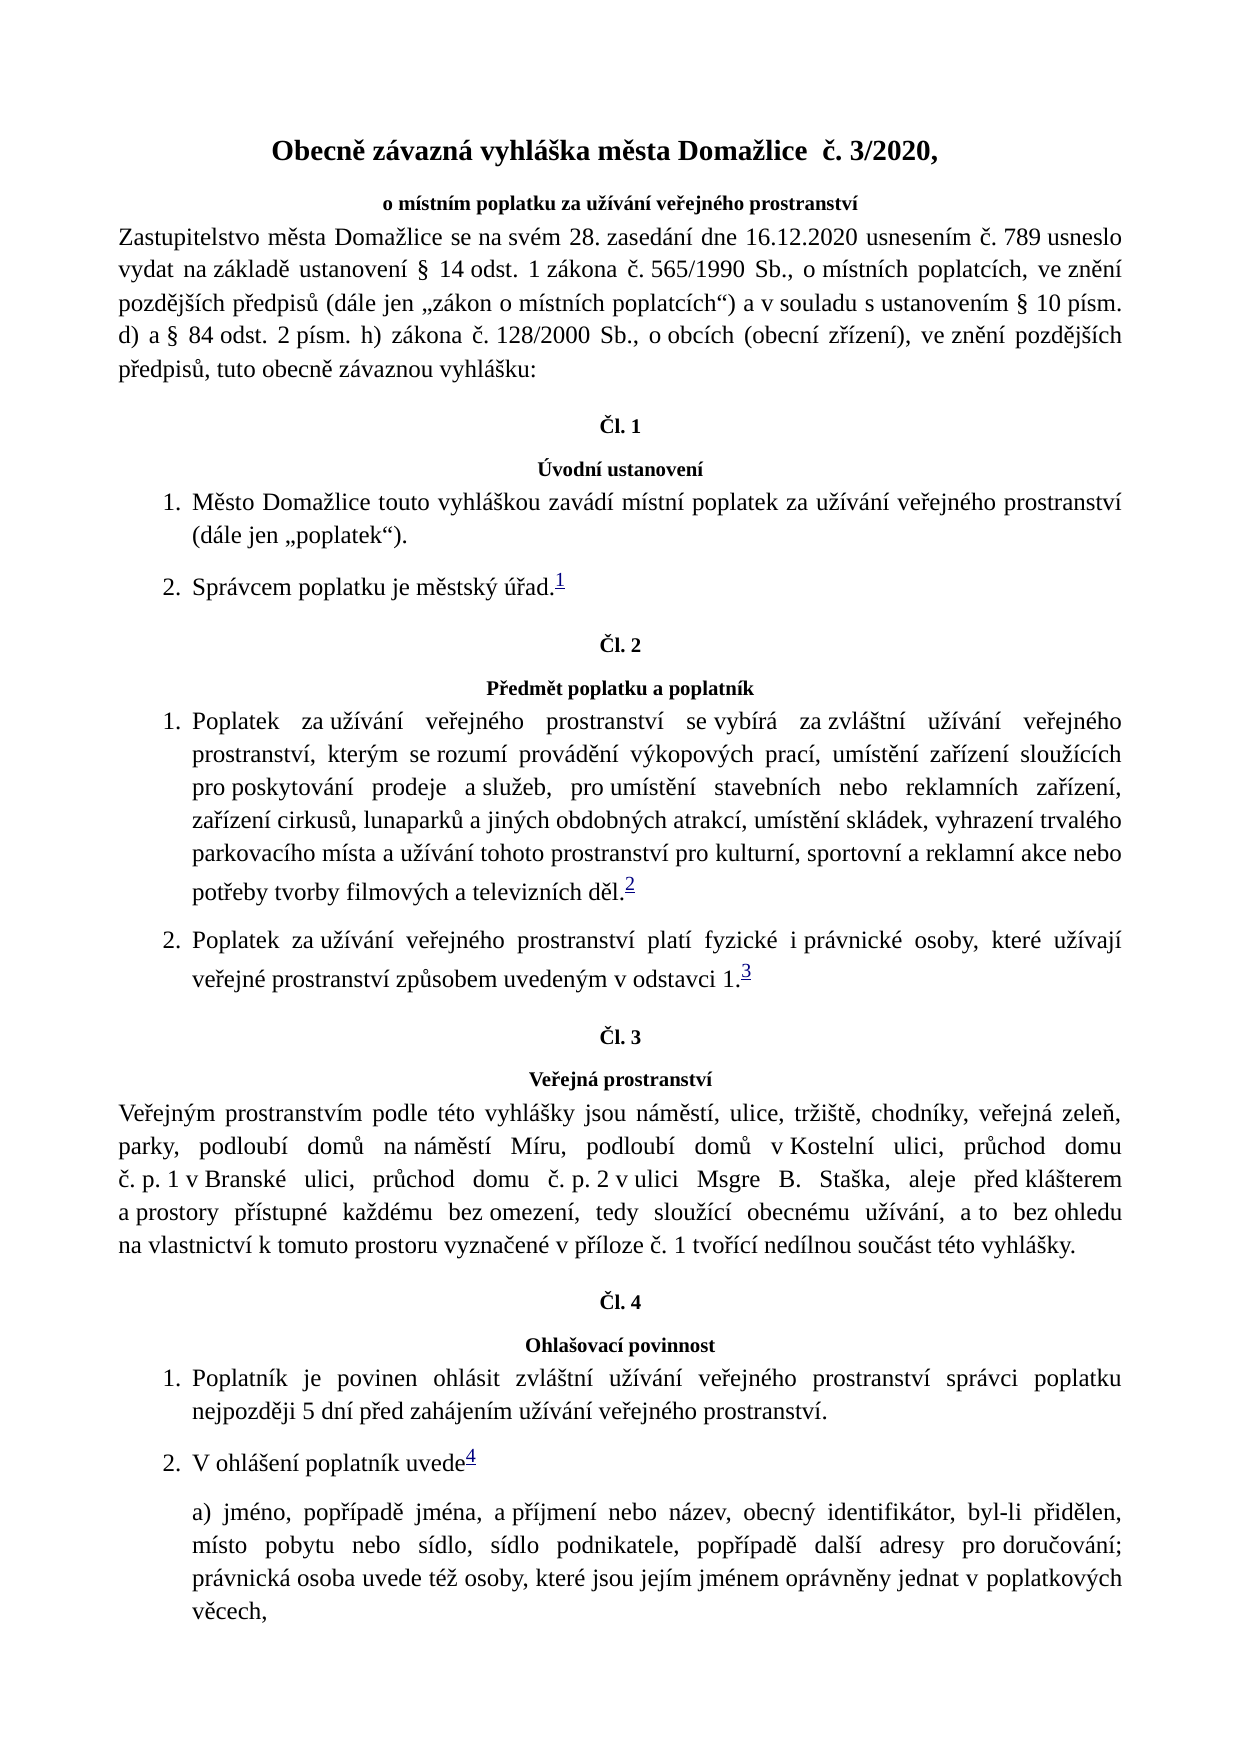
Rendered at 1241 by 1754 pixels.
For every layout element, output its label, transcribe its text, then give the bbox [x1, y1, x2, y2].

subtitle Ohlašovací povinnost [118, 1333, 1122, 1357]
list Poplatek za užívání veřejného prostranství platí fyzické i právnické osoby, které užívají veřejné prostranství způsobem uvedeným v odstavci 1.3 [162, 925, 1122, 992]
subtitle Veřejná prostranství [118, 1067, 1122, 1091]
subtitle o místním poplatku za užívání veřejného prostranství [118, 191, 1122, 215]
subtitle Čl. 2 [118, 633, 1122, 657]
list Poplatník je povinen ohlásit zvláštní užívání veřejného prostranství správci poplatku nejpozději 5 dní před zahájením užívání veřejného prostranství. [162, 1363, 1122, 1425]
list Město Domažlice touto vyhláškou zavádí místní poplatek za užívání veřejného prostranství (dále jen „poplatek“). [162, 487, 1122, 549]
subtitle Obecně závazná vyhláška města Domažlice č. 3/2020, [118, 133, 1122, 166]
subtitle Čl. 1 [118, 414, 1122, 438]
subtitle Úvodní ustanovení [118, 457, 1122, 481]
text Zastupitelstvo města Domažlice se na svém 28. zasedání dne 16.12.2020 usnesením č. 789 usneslo vydat na základě ustanovení § 14 odst. 1 zákona č. 565/1990 Sb., o místních poplatcích, ve znění pozdějších předpisů (dále jen „zákon o místních poplatcích“) a v souladu s ustanovením § 10 písm. d) a § 84 odst. 2 písm. h) zákona č. 128/2000 Sb., o obcích (obecní zřízení), ve znění pozdějších předpisů, tuto obecně závaznou vyhlášku: [118, 222, 1122, 382]
subtitle Čl. 4 [118, 1290, 1122, 1314]
list V ohlášení poplatník uvede4 [162, 1444, 1122, 1477]
subtitle Čl. 3 [118, 1024, 1122, 1049]
subtitle Předmět poplatku a poplatník [118, 676, 1122, 700]
list Poplatek za užívání veřejného prostranství se vybírá za zvláštní užívání veřejného prostranství, kterým se rozumí provádění výkopových prací, umístění zařízení sloužících pro poskytování prodeje a služeb, pro umístění stavebních nebo reklamních zařízení, zařízení cirkusů, lunaparků a jiných obdobných atrakcí, umístění skládek, vyhrazení trvalého parkovacího místa a užívání tohoto prostranství pro kulturní, sportovní a reklamní akce nebo potřeby tvorby filmových a televizních děl.2 [162, 706, 1122, 906]
list Správcem poplatku je městský úřad.1 [162, 567, 1122, 601]
text Veřejným prostranstvím podle této vyhlášky jsou náměstí, ulice, tržiště, chodníky, veřejná zeleň, parky, podloubí domů na náměstí Míru, podloubí domů v Kostelní ulici, průchod domu č. p. 1 v Branské ulici, průchod domu č. p. 2 v ulici Msgre B. Staška, aleje před klášterem a prostory přístupné každému bez omezení, tedy sloužící obecnému užívání, a to bez ohledu na vlastnictví k tomuto prostoru vyznačené v příloze č. 1 tvořící nedílnou součást této vyhlášky. [118, 1098, 1122, 1258]
list a) jméno, popřípadě jména, a příjmení nebo název, obecný identifikátor, byl-li přidělen, místo pobytu nebo sídlo, sídlo podnikatele, popřípadě další adresy pro doručování; právnická osoba uvede též osoby, které jsou jejím jménem oprávněny jednat v poplatkových věcech, [162, 1497, 1122, 1624]
